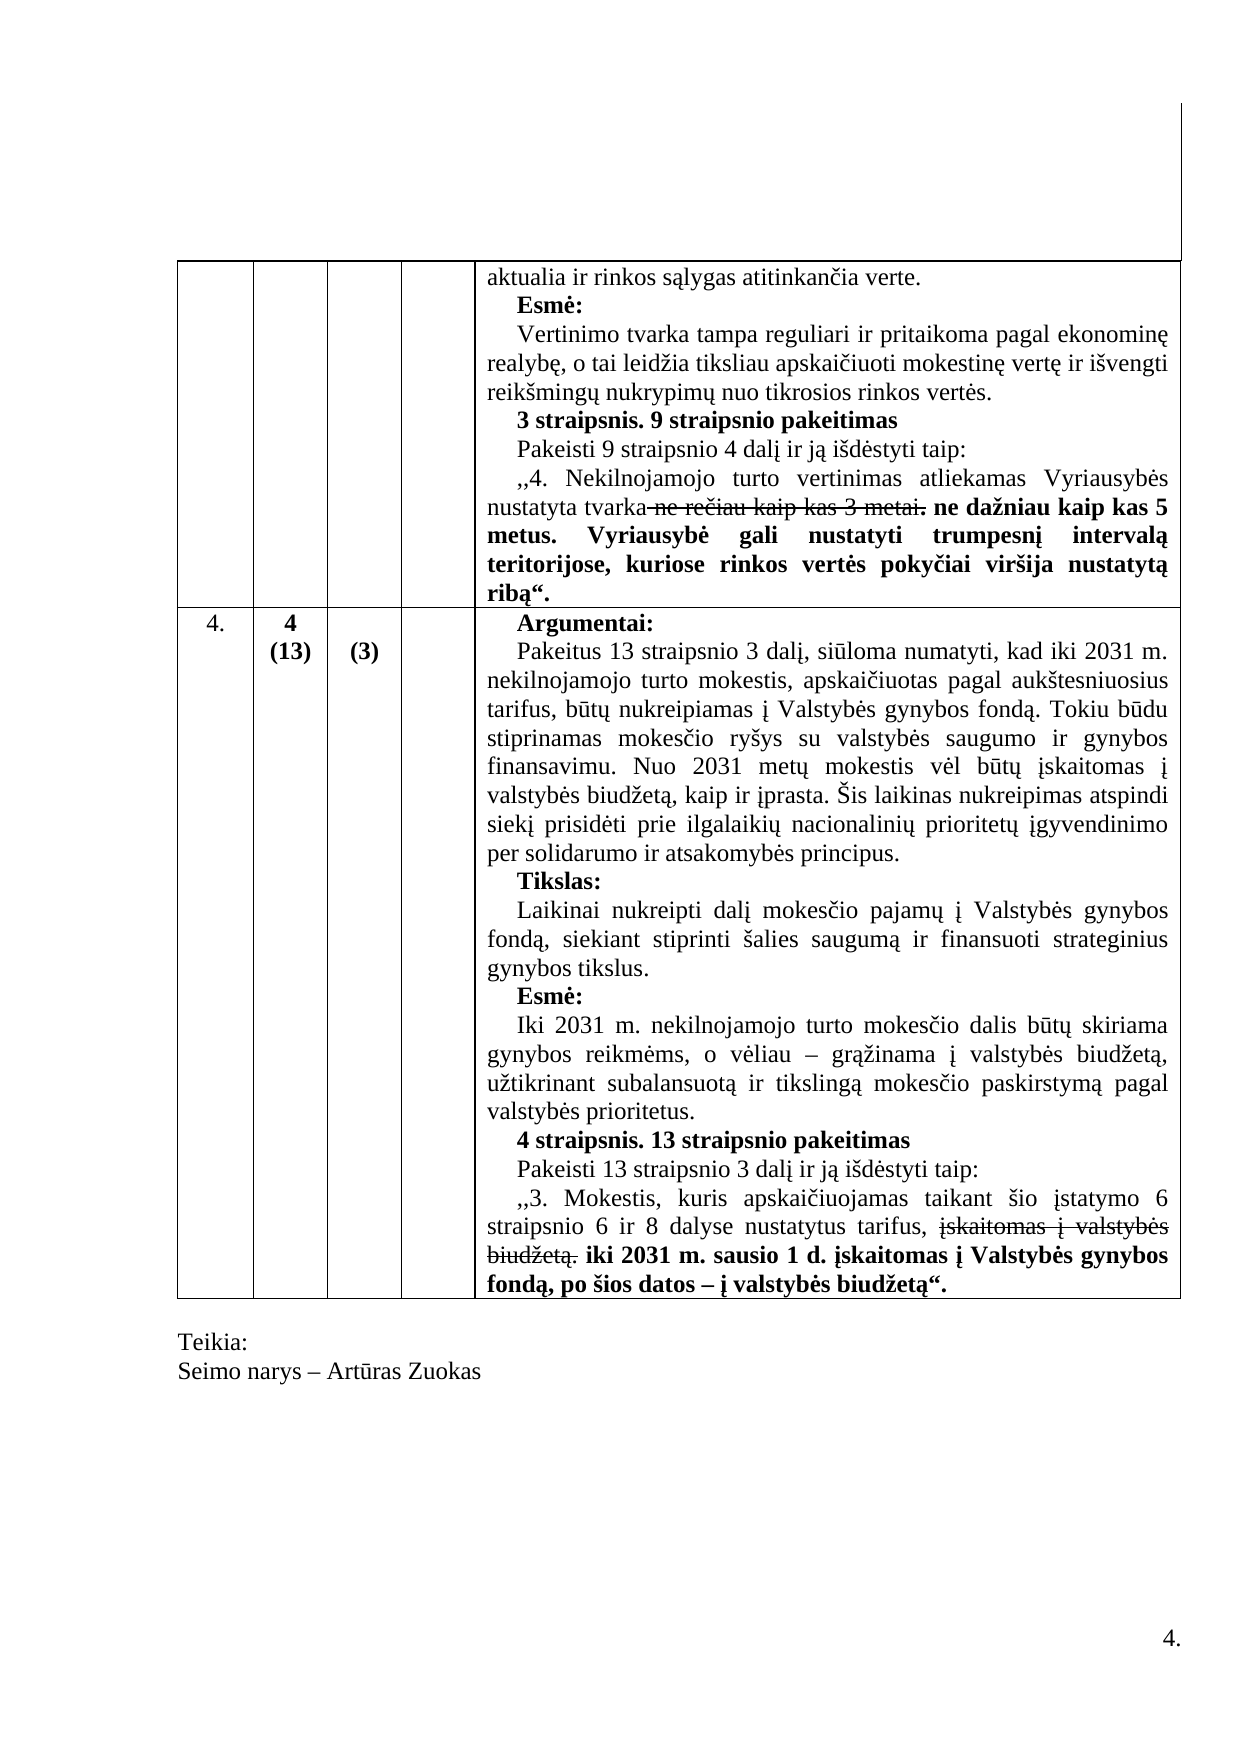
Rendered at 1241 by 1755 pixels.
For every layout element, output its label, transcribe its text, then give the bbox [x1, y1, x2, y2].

table_cell [402, 608, 474, 1298]
table_cell [402, 262, 474, 607]
text Seimo narys – Artūras Zuokas [177, 1356, 1181, 1385]
table_cell Argumentai: Pakeitus 13 straipsnio 3 dalį, siūloma numatyti, kad iki 2031 m. nekilnojamojo turto mokestis, apskaičiuotas pagal aukštesniuosius tarifus, būtų nukreipiamas į Valstybės gynybos fondą. Tokiu būdu stiprinamas mokesčio ryšys su valstybės saugumo ir gynybos finansavimu. Nuo 2031 metų mokestis vėl būtų įskaitomas į valstybės biudžetą, kaip ir įprasta. Šis laikinas nukreipimas atspindi siekį prisidėti prie ilgalaikių nacionalinių prioritetų įgyvendinimo per solidarumo ir atsakomybės principus. Tikslas: Laikinai nukreipti dalį mokesčio pajamų į Valstybės gynybos fondą, siekiant stiprinti šalies saugumą ir finansuoti strateginius gynybos tikslus. Esmė: Iki 2031 m. nekilnojamojo turto mokesčio dalis būtų skiriama gynybos reikmėms, o vėliau – grąžinama į valstybės biudžetą, užtikrinant subalansuotą ir tikslingą mokesčio paskirstymą pagal valstybės prioritetus. 4 straipsnis. 13 straipsnio pakeitimas Pakeisti 13 straipsnio 3 dalį ir ją išdėstyti taip: ,,3. Mokestis, kuris apskaičiuojamas taikant šio įstatymo 6 straipsnio 6 ir 8 dalyse nustatytus tarifus, įskaitomas į valstybės biudžetą. iki 2031 m. sausio 1 d. įskaitomas į Valstybės gynybos fondą, po šios datos – į valstybės biudžetą“. [476, 608, 1180, 1298]
table_cell aktualia ir rinkos sąlygas atitinkančia verte. Esmė: Vertinimo tvarka tampa reguliari ir pritaikoma pagal ekonominę realybę, o tai leidžia tiksliau apskaičiuoti mokestinę vertę ir išvengti reikšmingų nukrypimų nuo tikrosios rinkos vertės. 3 straipsnis. 9 straipsnio pakeitimas Pakeisti 9 straipsnio 4 dalį ir ją išdėstyti taip: ,,4. Nekilnojamojo turto vertinimas atliekamas Vyriausybės nustatyta tvarka ne rečiau kaip kas 3 metai. ne dažniau kaip kas 5 metus. Vyriausybė gali nustatyti trumpesnį intervalą teritorijose, kuriose rinkos vertės pokyčiai viršija nustatytą ribą“. [476, 262, 1180, 607]
table_cell [254, 262, 327, 607]
table_cell (3) [328, 608, 401, 1298]
table_cell 4. [178, 608, 253, 1298]
text Teikia: [177, 1327, 1181, 1356]
table_cell [178, 262, 253, 607]
table_cell [328, 262, 401, 607]
table_cell 4 (13) [254, 608, 327, 1298]
